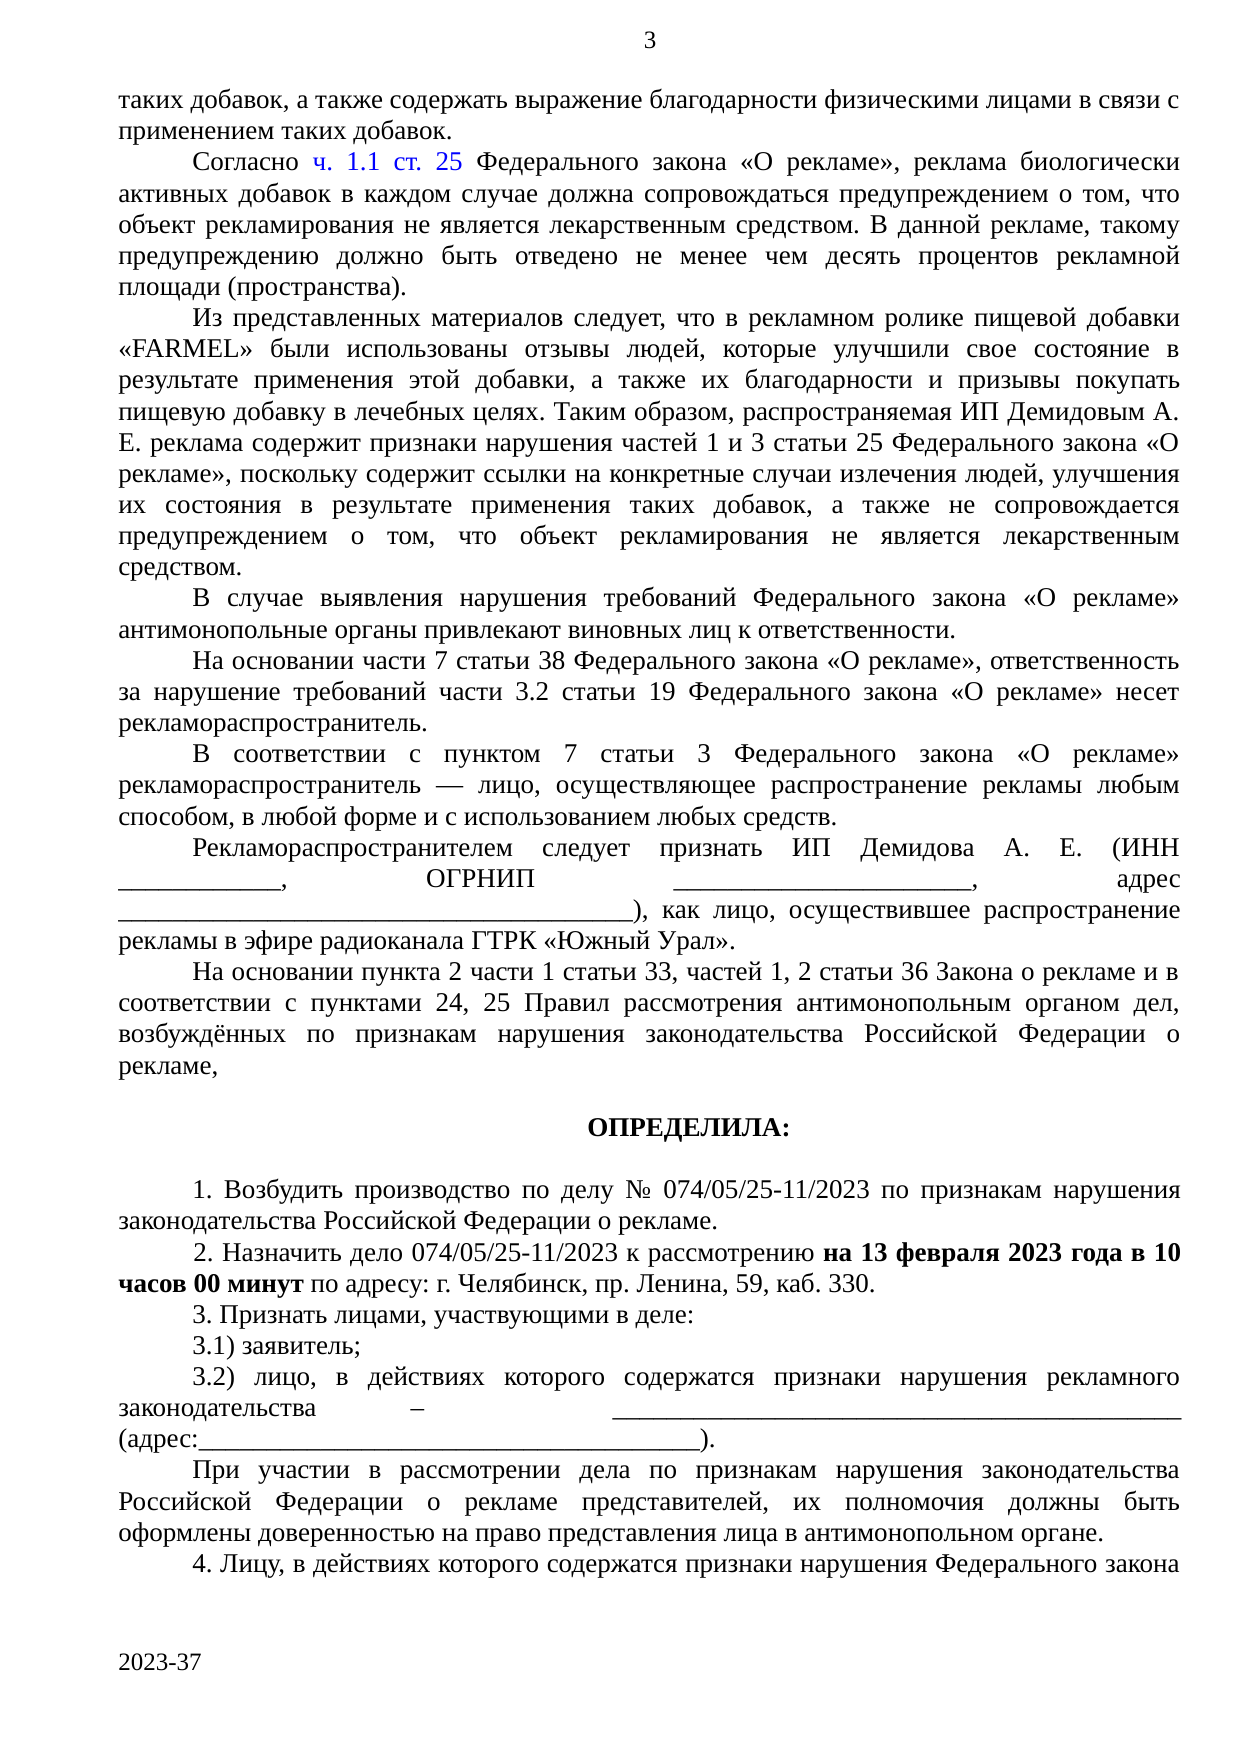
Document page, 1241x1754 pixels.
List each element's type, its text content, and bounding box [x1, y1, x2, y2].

text В соответствии с пунктом 7 статьи 3 Федерального закона «О рекламе» рекламораспространитель — лицо, осуществляющее распространение рекламы любым способом, в любой форме и с использованием любых средств. [118, 737, 1181, 831]
text Рекламораспространителем следует признать ИП Демидова А. Е. (ИНН ____________, ОГРНИП ______________________, адрес ______________________________________), как лицо, осуществившее распространение рекламы в эфире радиоканала ГТРК «Южный Урал». [118, 831, 1181, 955]
text В случае выявления нарушения требований Федерального закона «О рекламе» антимонопольные органы привлекают виновных лиц к ответственности. [118, 582, 1181, 644]
text При участии в рассмотрении дела по признакам нарушения законодательства Российской Федерации о рекламе представителей, их полномочия должны быть оформлены доверенностью на право представления лица в антимонопольном органе. [118, 1454, 1181, 1547]
text таких добавок, а также содержать выражение благодарности физическими лицами в связи с применением таких добавок. [118, 83, 1181, 146]
text 3. Признать лицами, участвующими в деле: [118, 1298, 1181, 1329]
text 4. Лицу, в действиях которого содержатся признаки нарушения Федерального закона [118, 1547, 1181, 1578]
text 1. Возбудить производство по делу № 074/05/25-11/2023 по признакам нарушения законодательства Российской Федерации о рекламе. [118, 1173, 1181, 1236]
text 2. Назначить дело 074/05/25-11/2023 к рассмотрению на 13 февраля 2023 года в 10 часов 00 минут по адресу: г. Челябинск, пр. Ленина, 59, каб. 330. [118, 1236, 1181, 1298]
text ОПРЕДЕЛИЛА: [118, 1111, 1181, 1142]
text 3.1) заявитель; [118, 1329, 1181, 1360]
text Согласно ч. 1.1 ст. 25 Федерального закона «О рекламе», реклама биологически активных добавок в каждом случае должна сопровождаться предупреждением о том, что объект рекламирования не является лекарственным средством. В данной рекламе, такому предупреждению должно быть отведено не менее чем десять процентов рекламной площади (пространства). [118, 146, 1181, 301]
text На основании пункта 2 части 1 статьи 33, частей 1, 2 статьи 36 Закона о рекламе и в соответствии с пунктами 24, 25 Правил рассмотрения антимонопольным органом дел, возбуждённых по признакам нарушения законодательства Российской Федерации о рекламе, [118, 955, 1181, 1080]
text На основании части 7 статьи 38 Федерального закона «О рекламе», ответственность за нарушение требований части 3.2 статьи 19 Федерального закона «О рекламе» несет рекламораспространитель. [118, 644, 1181, 737]
text Из представленных материалов следует, что в рекламном ролике пищевой добавки «FARMEL» были использованы отзывы людей, которые улучшили свое состояние в результате применения этой добавки, а также их благодарности и призывы покупать пищевую добавку в лечебных целях. Таким образом, распространяемая ИП Демидовым А. Е. реклама содержит признаки нарушения частей 1 и 3 статьи 25 Федерального закона «О рекламе», поскольку содержит ссылки на конкретные случаи излечения людей, улучшения их состояния в результате применения таких добавок, а также не сопровождается предупреждением о том, что объект рекламирования не является лекарственным средством. [118, 301, 1181, 582]
text 3.2) лицо, в действиях которого содержатся признаки нарушения рекламного законодательства – __________________________________________ (адрес:_____________________________________). [118, 1360, 1181, 1454]
